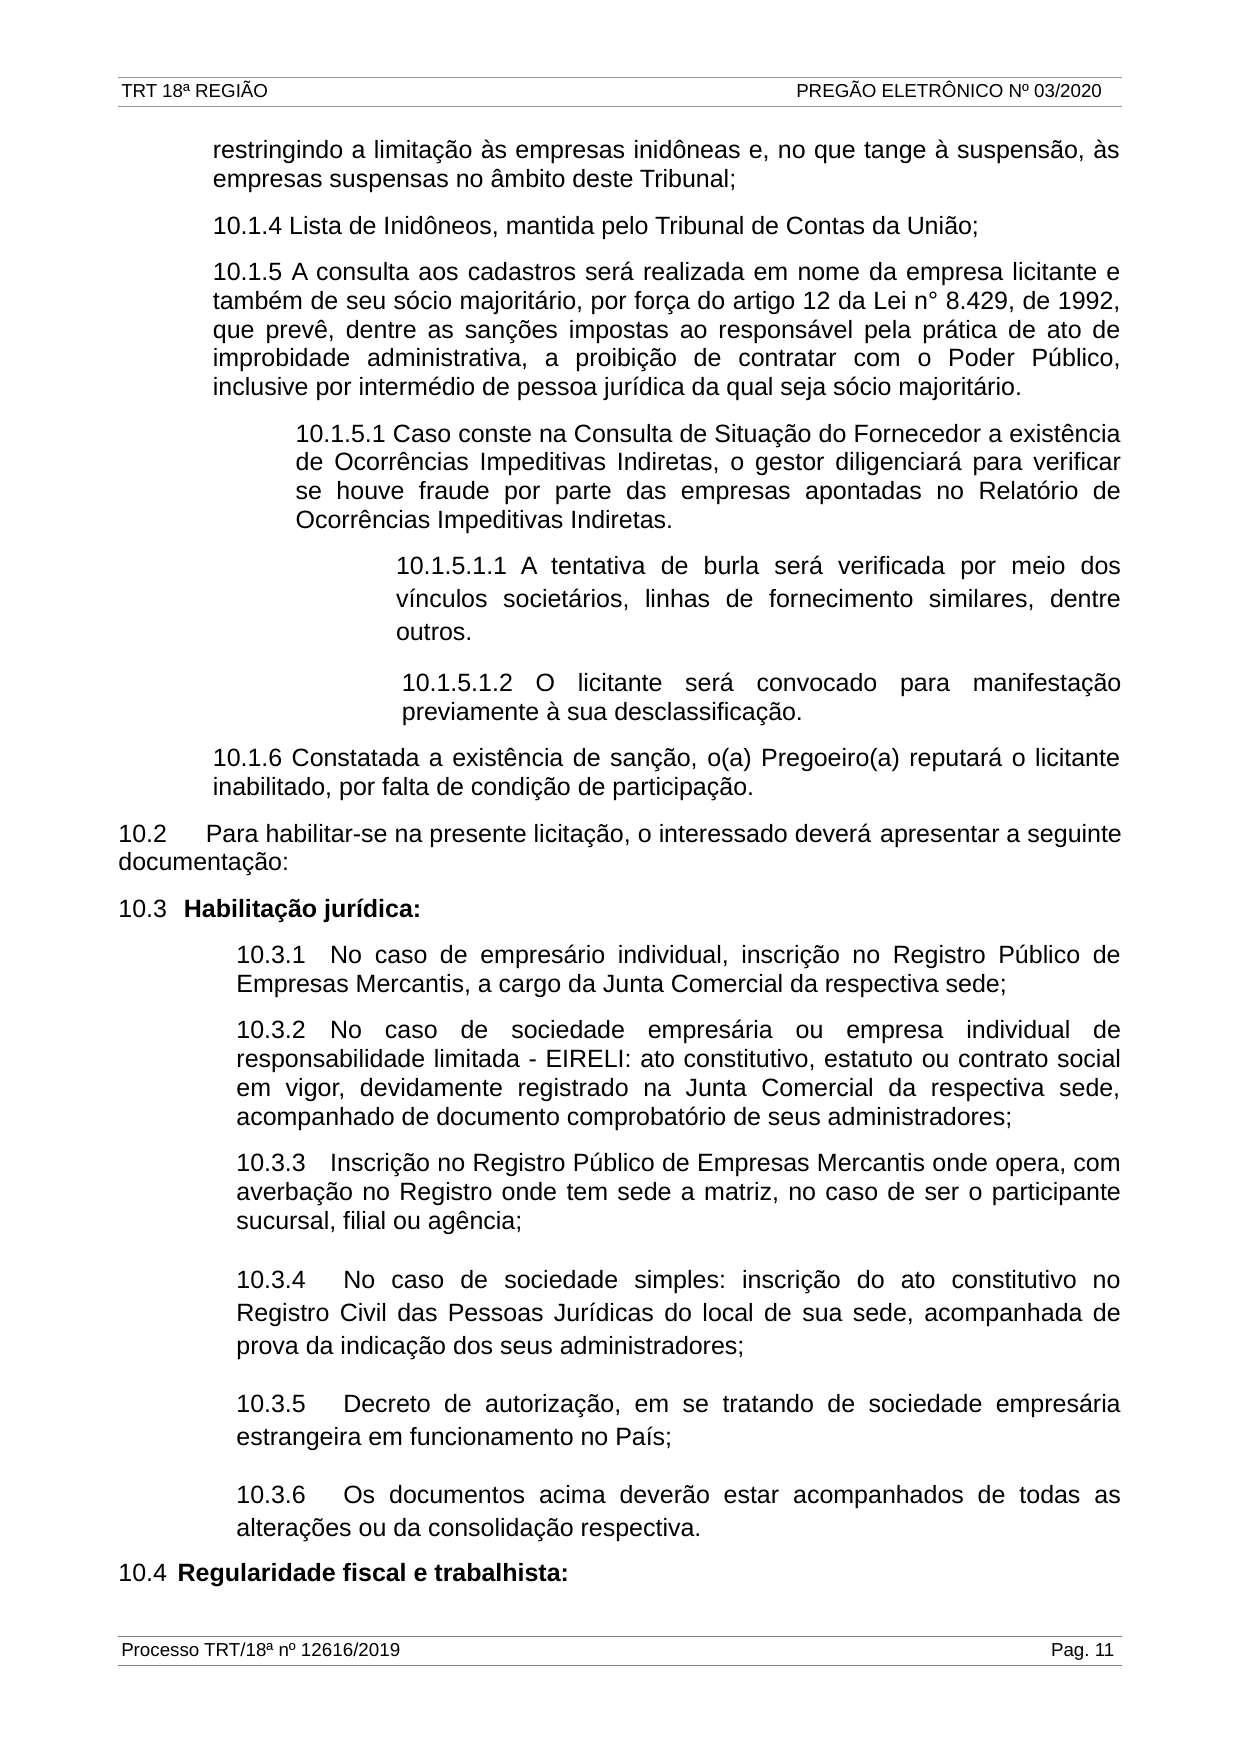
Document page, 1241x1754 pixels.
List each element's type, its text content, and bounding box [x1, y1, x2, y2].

text 10.3.2 No caso de sociedade empresária ou empresa individual de responsabilidade limitada - EIRELI: ato constitutivo, estatuto ou contrato social em vigor, devidamente registrado na Junta Comercial da respectiva sede, acompanhado de documento comprobatório de seus administradores; [236, 1015, 1122, 1130]
text restringindo a limitação às empresas inidôneas e, no que tange à suspensão, às empresas suspensas no âmbito deste Tribunal; [213, 136, 1122, 193]
text 10.4 Regularidade fiscal e trabalhista: [118, 1558, 1122, 1587]
text 10.3.3 Inscrição no Registro Público de Empresas Mercantis onde opera, com averbação no Registro onde tem sede a matriz, no caso de ser o participante sucursal, filial ou agência; [236, 1148, 1122, 1234]
text 10.3 Habilitação jurídica: [118, 894, 1122, 922]
text 10.1.5.1.2 O licitante será convocado para manifestação previamente à sua desclassificação. [402, 668, 1122, 726]
text 10.1.5 A consulta aos cadastros será realizada em nome da empresa licitante e também de seu sócio majoritário, por força do artigo 12 da Lei n° 8.429, de 1992, que prevê, dentre as sanções impostas ao responsável pela prática de ato de improbidade administrativa, a proibição de contratar com o Poder Público, inclusive por intermédio de pessoa jurídica da qual seja sócio majoritário. [213, 257, 1122, 401]
text 10.2 Para habilitar-se na presente licitação, o interessado deverá apresentar a seguinte documentação: [118, 818, 1122, 876]
list 10.3.5 Decreto de autorização, em se tratando de sociedade empresária estrangeira em funcionamento no País; [236, 1389, 1122, 1450]
text 10.1.5.1 Caso conste na Consulta de Situação do Fornecedor a existência de Ocorrências Impeditivas Indiretas, o gestor diligenciará para verificar se houve fraude por parte das empresas apontadas no Relatório de Ocorrências Impeditivas Indiretas. [295, 419, 1122, 534]
list 10.1.5.1.1 A tentativa de burla será verificada por meio dos vínculos societários, linhas de fornecimento similares, dentre outros. [396, 551, 1122, 646]
text 10.1.6 Constatada a existência de sanção, o(a) Pregoeiro(a) reputará o licitante inabilitado, por falta de condição de participação. [213, 743, 1122, 801]
text 10.3.1 No caso de empresário individual, inscrição no Registro Público de Empresas Mercantis, a cargo da Junta Comercial da respectiva sede; [236, 940, 1122, 998]
list 10.3.6 Os documentos acima deverão estar acompanhados de todas as alterações ou da consolidação respectiva. [236, 1480, 1122, 1541]
list 10.3.4 No caso de sociedade simples: inscrição do ato constitutivo no Registro Civil das Pessoas Jurídicas do local de sua sede, acompanhada de prova da indicação dos seus administradores; [236, 1264, 1122, 1359]
text 10.1.4 Lista de Inidôneos, mantida pelo Tribunal de Contas da União; [213, 211, 1122, 239]
